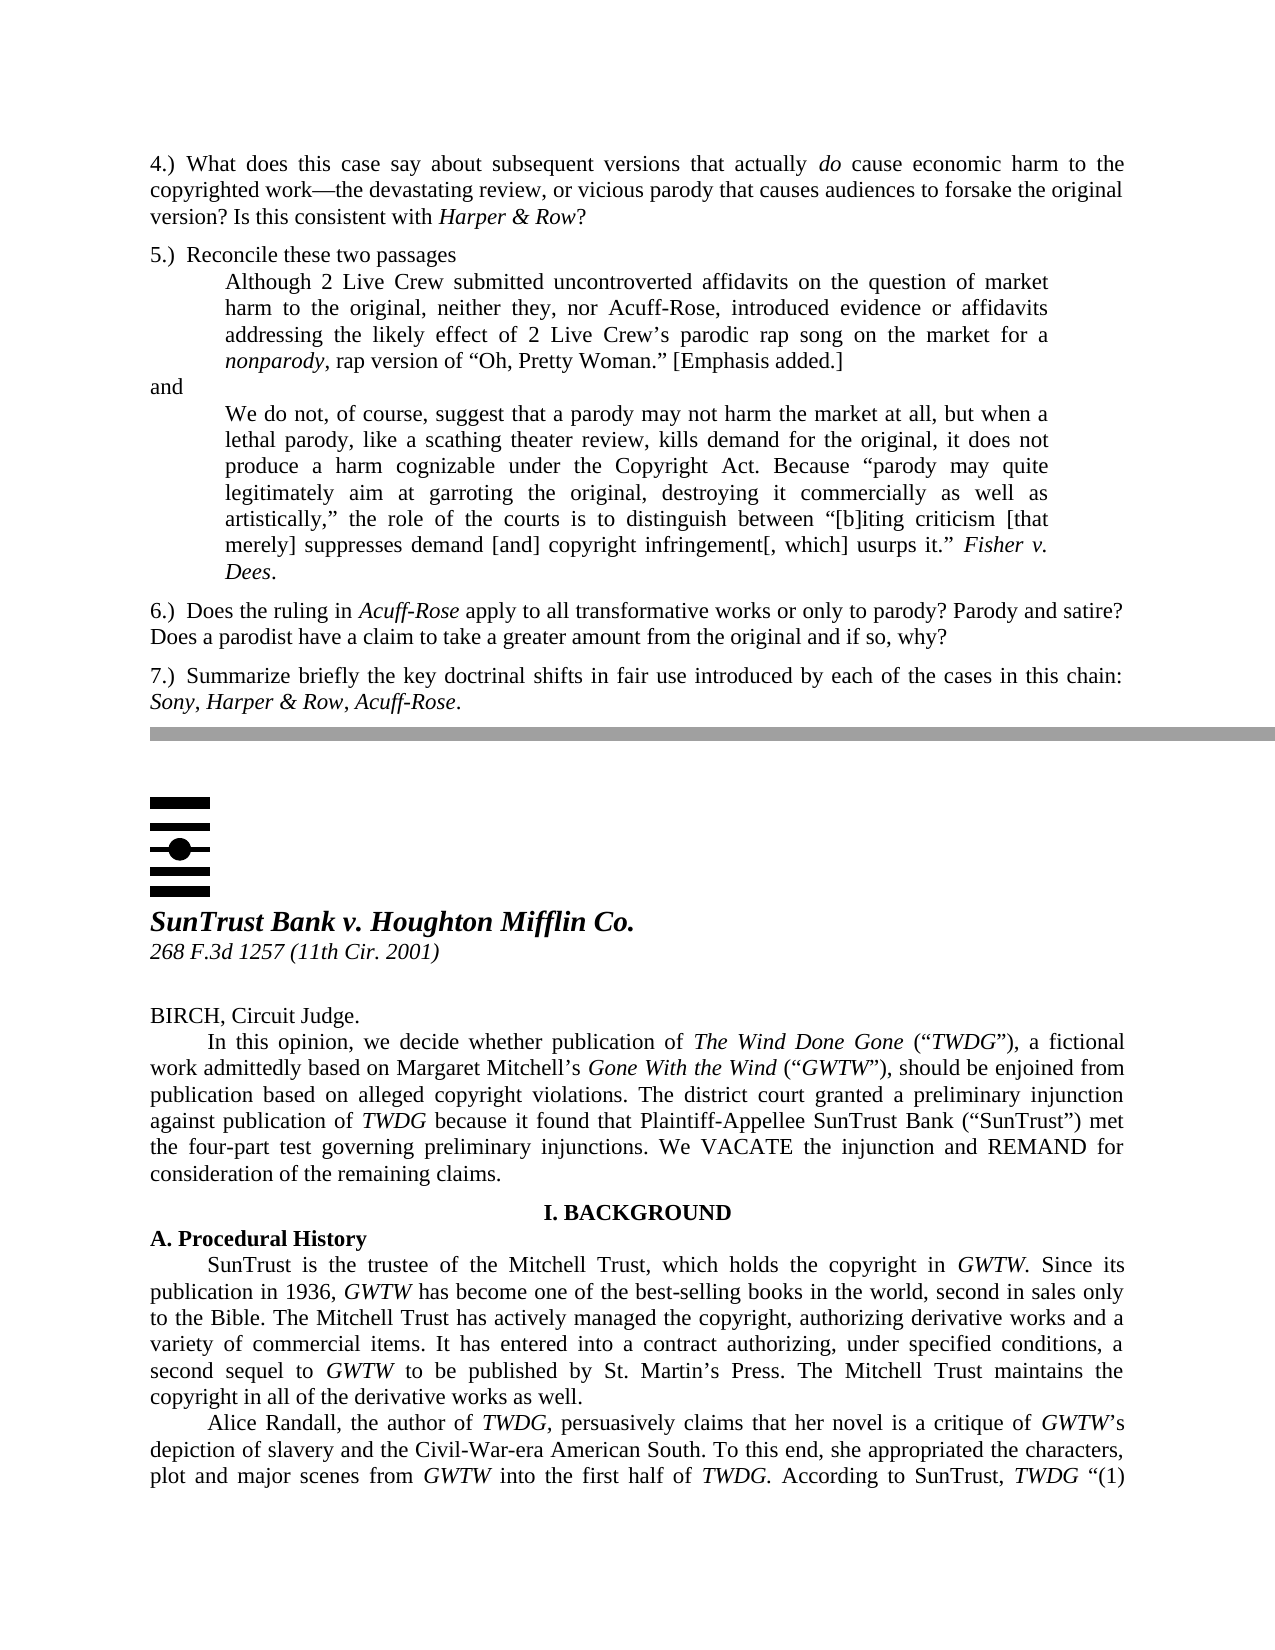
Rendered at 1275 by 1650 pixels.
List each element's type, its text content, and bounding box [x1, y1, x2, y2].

text We do not, of course, suggest that a parody may not harm the market at all, but when a lethal parody, like a scathing theater review, kills demand for the original, it does not produce a harm cognizable under the Copyright Act. Because “parody may quite legitimately aim at garroting the original, destroying it commercially as well as artistically,” the role of the courts is to distinguish between “[b]iting criticism [that merely] suppresses demand [and] copyright infringement[, which] usurps it.” Fisher v. Dees. [225, 400, 1050, 584]
text Although 2 Live Crew submitted uncontroverted affidavits on the question of market harm to the original, neither they, nor Acuff-Rose, introduced evidence or affidavits addressing the likely effect of 2 Live Crew’s parodic rap song on the market for a nonparody, rap version of “Oh, Pretty Woman.” [Emphasis added.] [225, 268, 1050, 373]
text In this opinion, we decide whether publication of The Wind Done Gone (“TWDG”), a fictional work admittedly based on Margaret Mitchell’s Gone With the Wind (“GWTW”), should be enjoined from publication based on alleged copyright violations. The district court granted a preliminary injunction against publication of TWDG because it found that Plaintiff-Appellee SunTrust Bank (“SunTrust”) met the four-part test governing preliminary injunctions. We VACATE the injunction and REMAND for consideration of the remaining claims. [150, 1028, 1125, 1186]
text 7.) Summarize briefly the key doctrinal shifts in fair use introduced by each of the cases in this chain: Sony, Harper & Row, Acuff-Rose. [150, 662, 1125, 714]
text 268 F.3d 1257 (11th Cir. 2001) [150, 938, 1125, 964]
text Alice Randall, the author of TWDG, persuasively claims that her novel is a critique of GWTW’s depiction of slavery and the Civil-War-era American South. To this end, she appropriated the characters, plot and major scenes from GWTW into the first half of TWDG. According to SunTrust, TWDG “(1) [150, 1409, 1125, 1488]
text SunTrust Bank v. Houghton Mifflin Co. [150, 904, 1125, 938]
text SunTrust is the trustee of the Mitchell Trust, which holds the copyright in GWTW. Since its publication in 1936, GWTW has become one of the best-selling books in the world, second in sales only to the Bible. The Mitchell Trust has actively managed the copyright, authorizing derivative works and a variety of commercial items. It has entered into a contract authorizing, under specified conditions, a second sequel to GWTW to be published by St. Martin’s Press. The Mitchell Trust maintains the copyright in all of the derivative works as well. [150, 1251, 1125, 1409]
text A. Procedural History [150, 1225, 1125, 1251]
text 6.) Does the ruling in Acuff-Rose apply to all transformative works or only to parody? Parody and satire? Does a parodist have a claim to take a greater amount from the original and if so, why? [150, 597, 1125, 649]
text 5.) Reconcile these two passages [150, 242, 1125, 268]
text I. BACKGROUND [150, 1199, 1125, 1225]
text 4.) What does this case say about subsequent versions that actually do cause economic harm to the copyrighted work—the devastating review, or vicious parody that causes audiences to forsake the original version? Is this consistent with Harper & Row? [150, 150, 1125, 229]
text BIRCH, Circuit Judge. [150, 1002, 1125, 1028]
text and [150, 373, 1125, 400]
